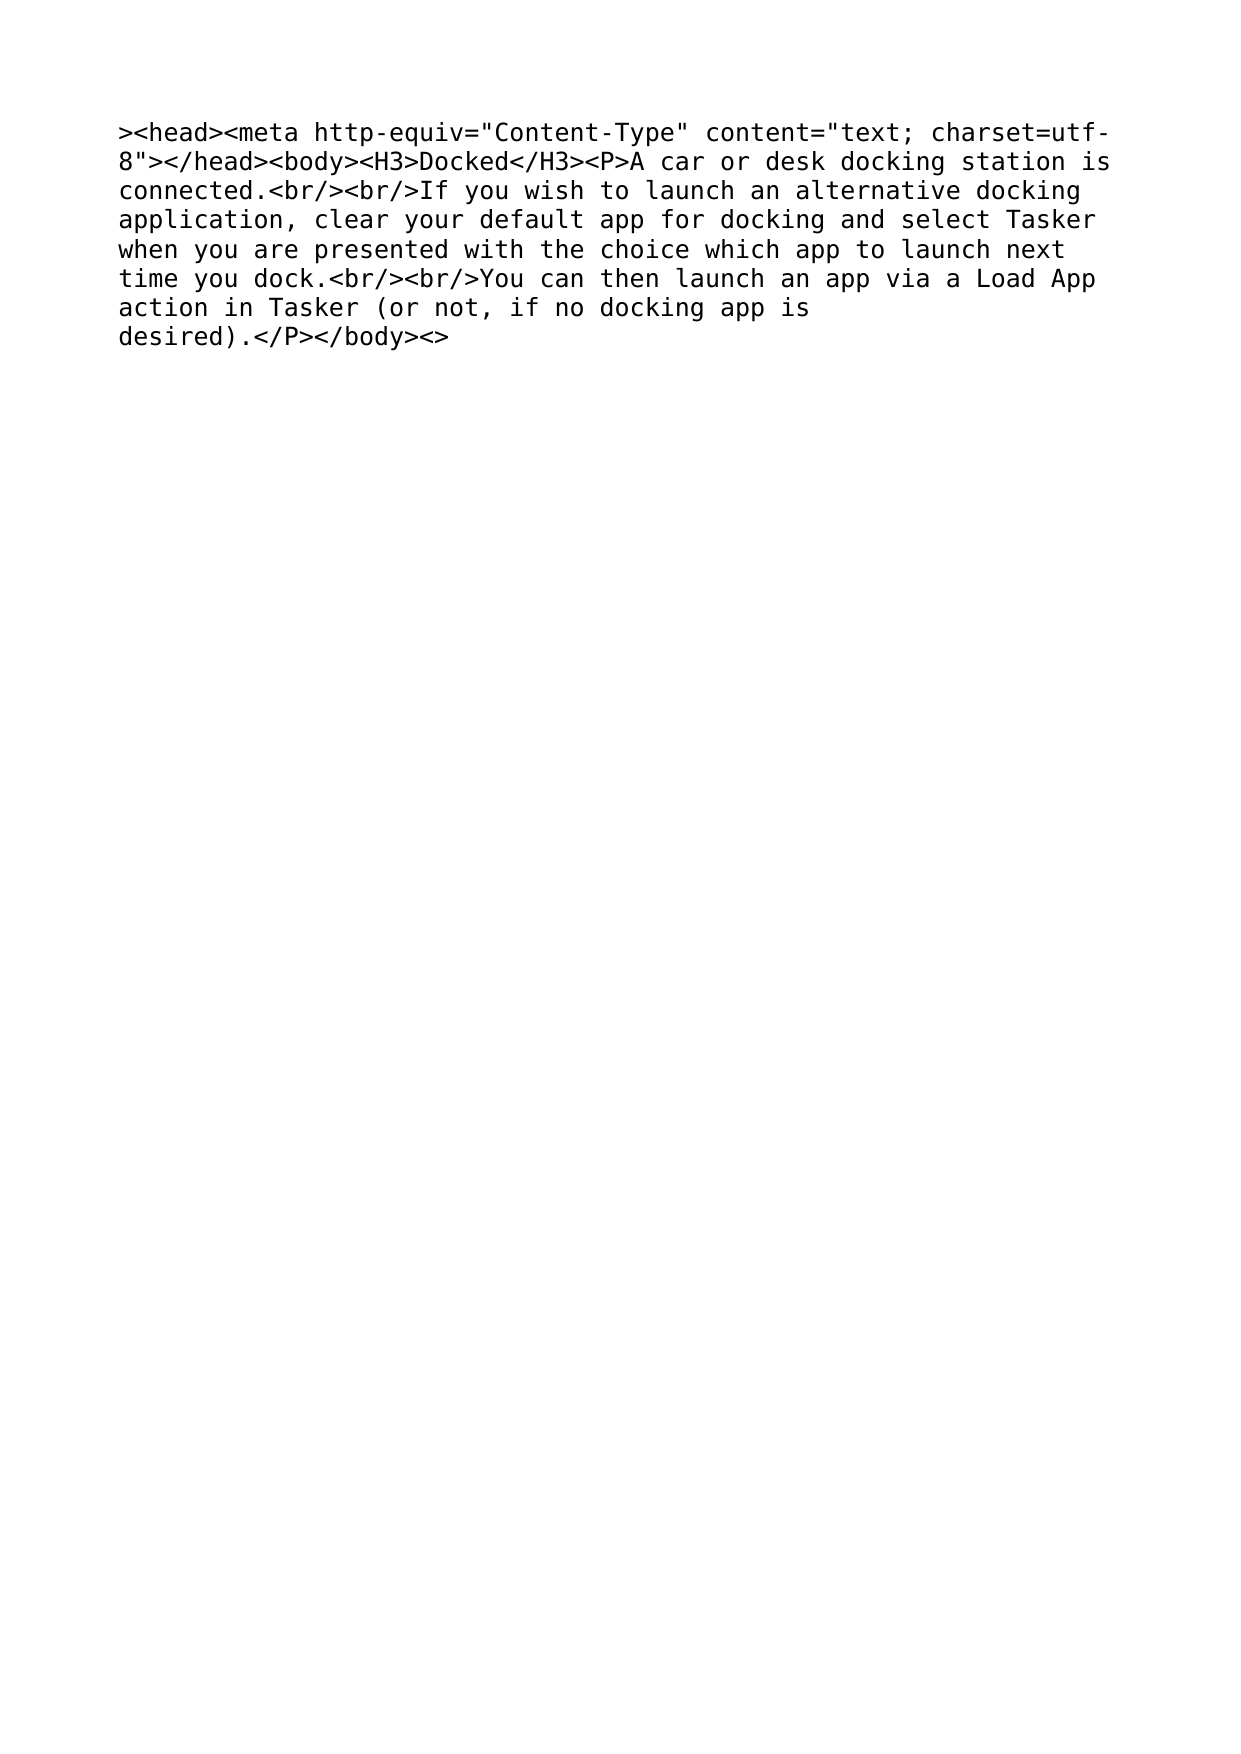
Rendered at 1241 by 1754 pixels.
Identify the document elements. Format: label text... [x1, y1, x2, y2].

text ><head><meta http-equiv="Content-Type" content="text; charset=utf-8"></head><body><H3>Docked</H3><P>A car or desk docking station is connected.<br/><br/>If you wish to launch an alternative docking application, clear your default app for docking and select Tasker when you are presented with the choice which app to launch next time you dock.<br/><br/>You can then launch an app via a Load App action in Tasker (or not, if no docking app is desired).</P></body><> [118, 118, 1122, 351]
